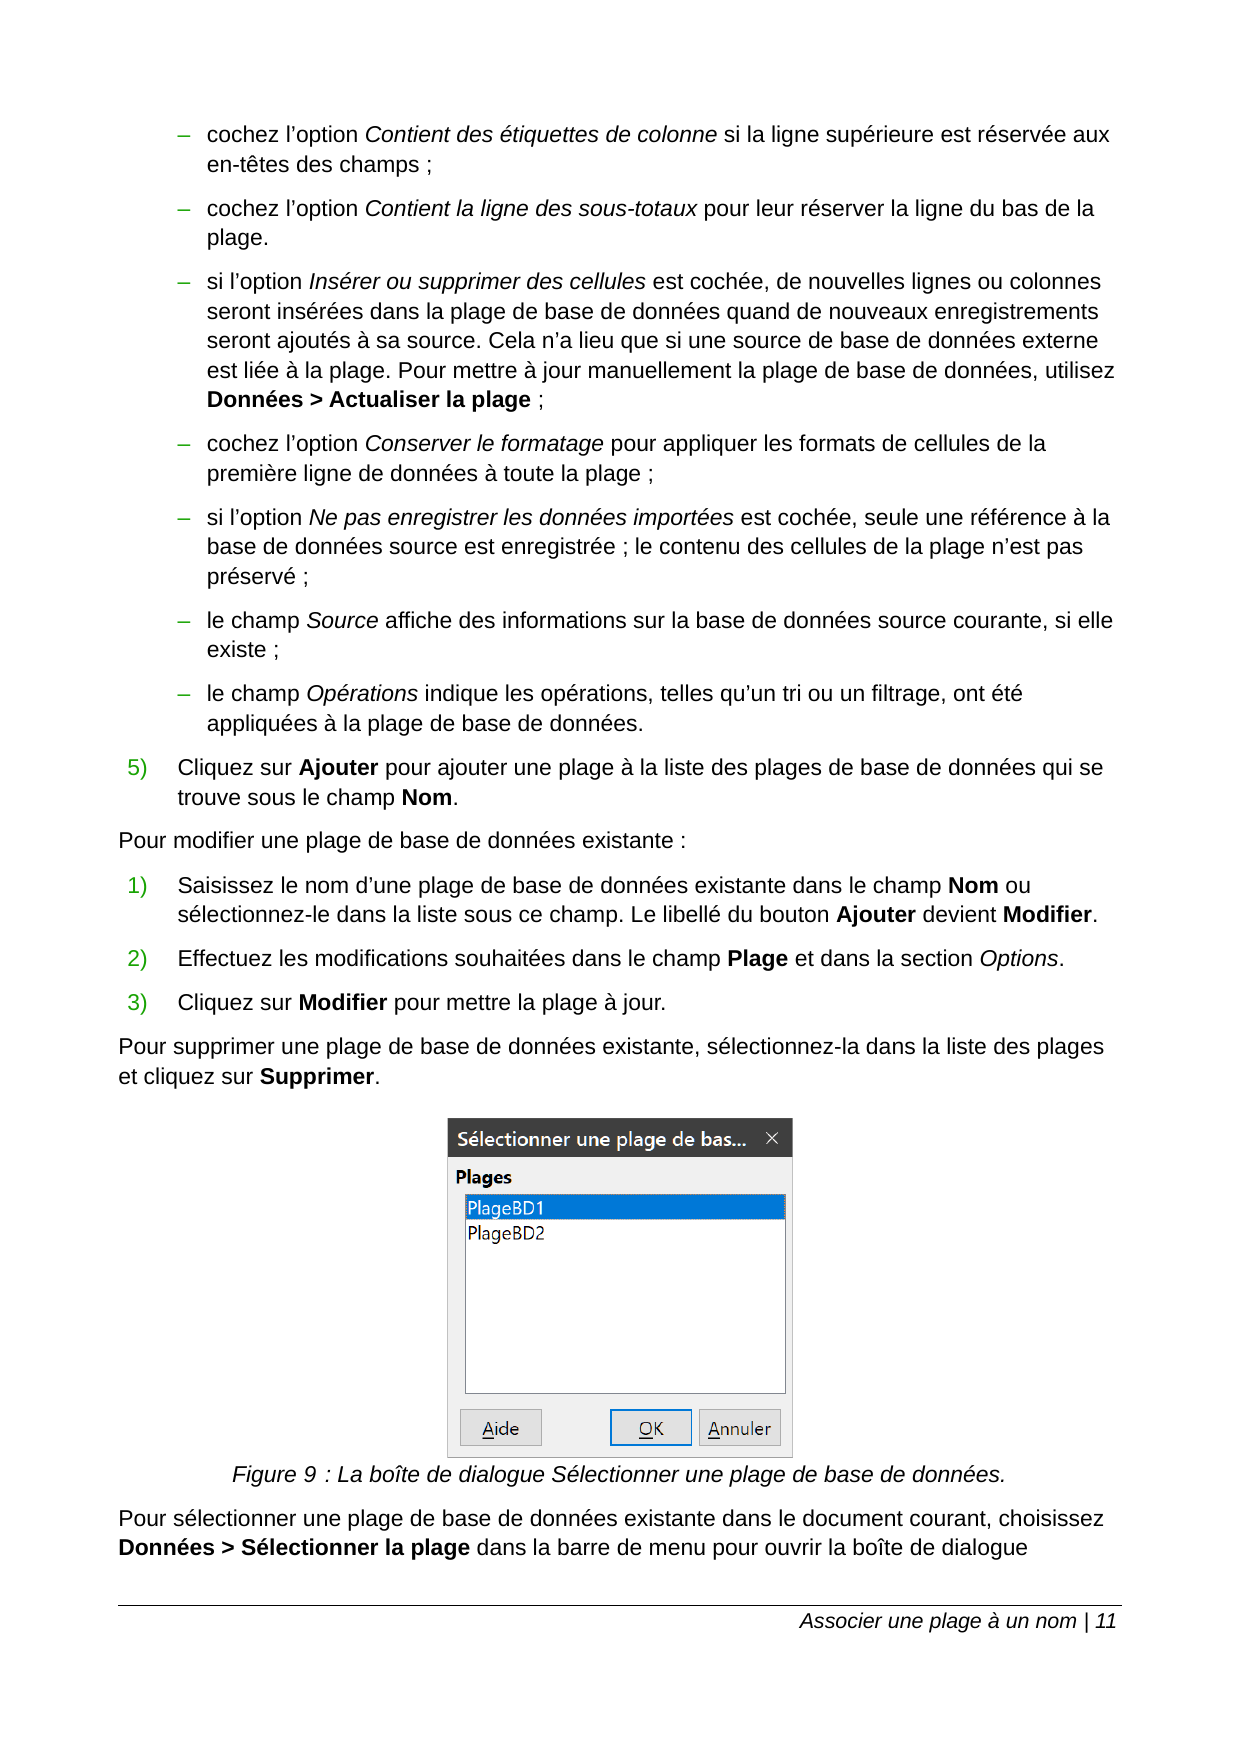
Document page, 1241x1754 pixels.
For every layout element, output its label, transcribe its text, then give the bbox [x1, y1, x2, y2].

text Pour sélectionner une plage de base de données existante dans le document courant, choisissez Données > Sélectionner la plage dans la barre de menu pour ouvrir la boîte de dialogue [118, 1502, 1122, 1561]
list si l’option Ne pas enregistrer les données importées est cochée, seule une référence à la base de données source est enregistrée ; le contenu des cellules de la plage n’est pas préservé ; [177, 501, 1122, 589]
list si l’option Insérer ou supprimer des cellules est cochée, de nouvelles lignes ou colonnes seront insérées dans la plage de base de données quand de nouveaux enregistrements seront ajoutés à sa source. Cela n’a lieu que si une source de base de données externe est liée à la plage. Pour mettre à jour manuellement la plage de base de données, utilisez Données > Actualiser la plage ; [177, 265, 1122, 413]
list cochez l’option Conserver le formatage pour appliquer les formats de cellules de la première ligne de données à toute la plage ; [177, 427, 1122, 486]
list cochez l’option Contient des étiquettes de colonne si la ligne supérieure est réservée aux en-têtes des champs ; [177, 118, 1122, 177]
list Cliquez sur Modifier pour mettre la plage à jour. [148, 986, 1122, 1016]
list cochez l’option Contient la ligne des sous-totaux pour leur réserver la ligne du bas de la plage. [177, 192, 1122, 251]
text Pour supprimer une plage de base de données existante, sélectionnez-la dans la liste des plages et cliquez sur Supprimer. [118, 1030, 1122, 1089]
list Cliquez sur Ajouter pour ajouter une plage à la liste des plages de base de données qui se trouve sous le champ Nom. [148, 751, 1122, 810]
text Figure 9 : La boîte de dialogue Sélectionner une plage de base de données. [118, 1457, 1122, 1487]
list le champ Opérations indique les opérations, telles qu’un tri ou un filtrage, ont été appliquées à la plage de base de données. [177, 677, 1122, 736]
list Effectuez les modifications souhaitées dans le champ Plage et dans la section Options. [148, 942, 1122, 971]
list le champ Source affiche des informations sur la base de données source courante, si elle existe ; [177, 604, 1122, 663]
list Saisissez le nom d’une plage de base de données existante dans le champ Nom ou sélectionnez-le dans la liste sous ce champ. Le libellé du bouton Ajouter devient Modifier. [148, 868, 1122, 927]
picture [447, 1118, 793, 1458]
text Pour modifier une plage de base de données existante : [118, 824, 1122, 854]
